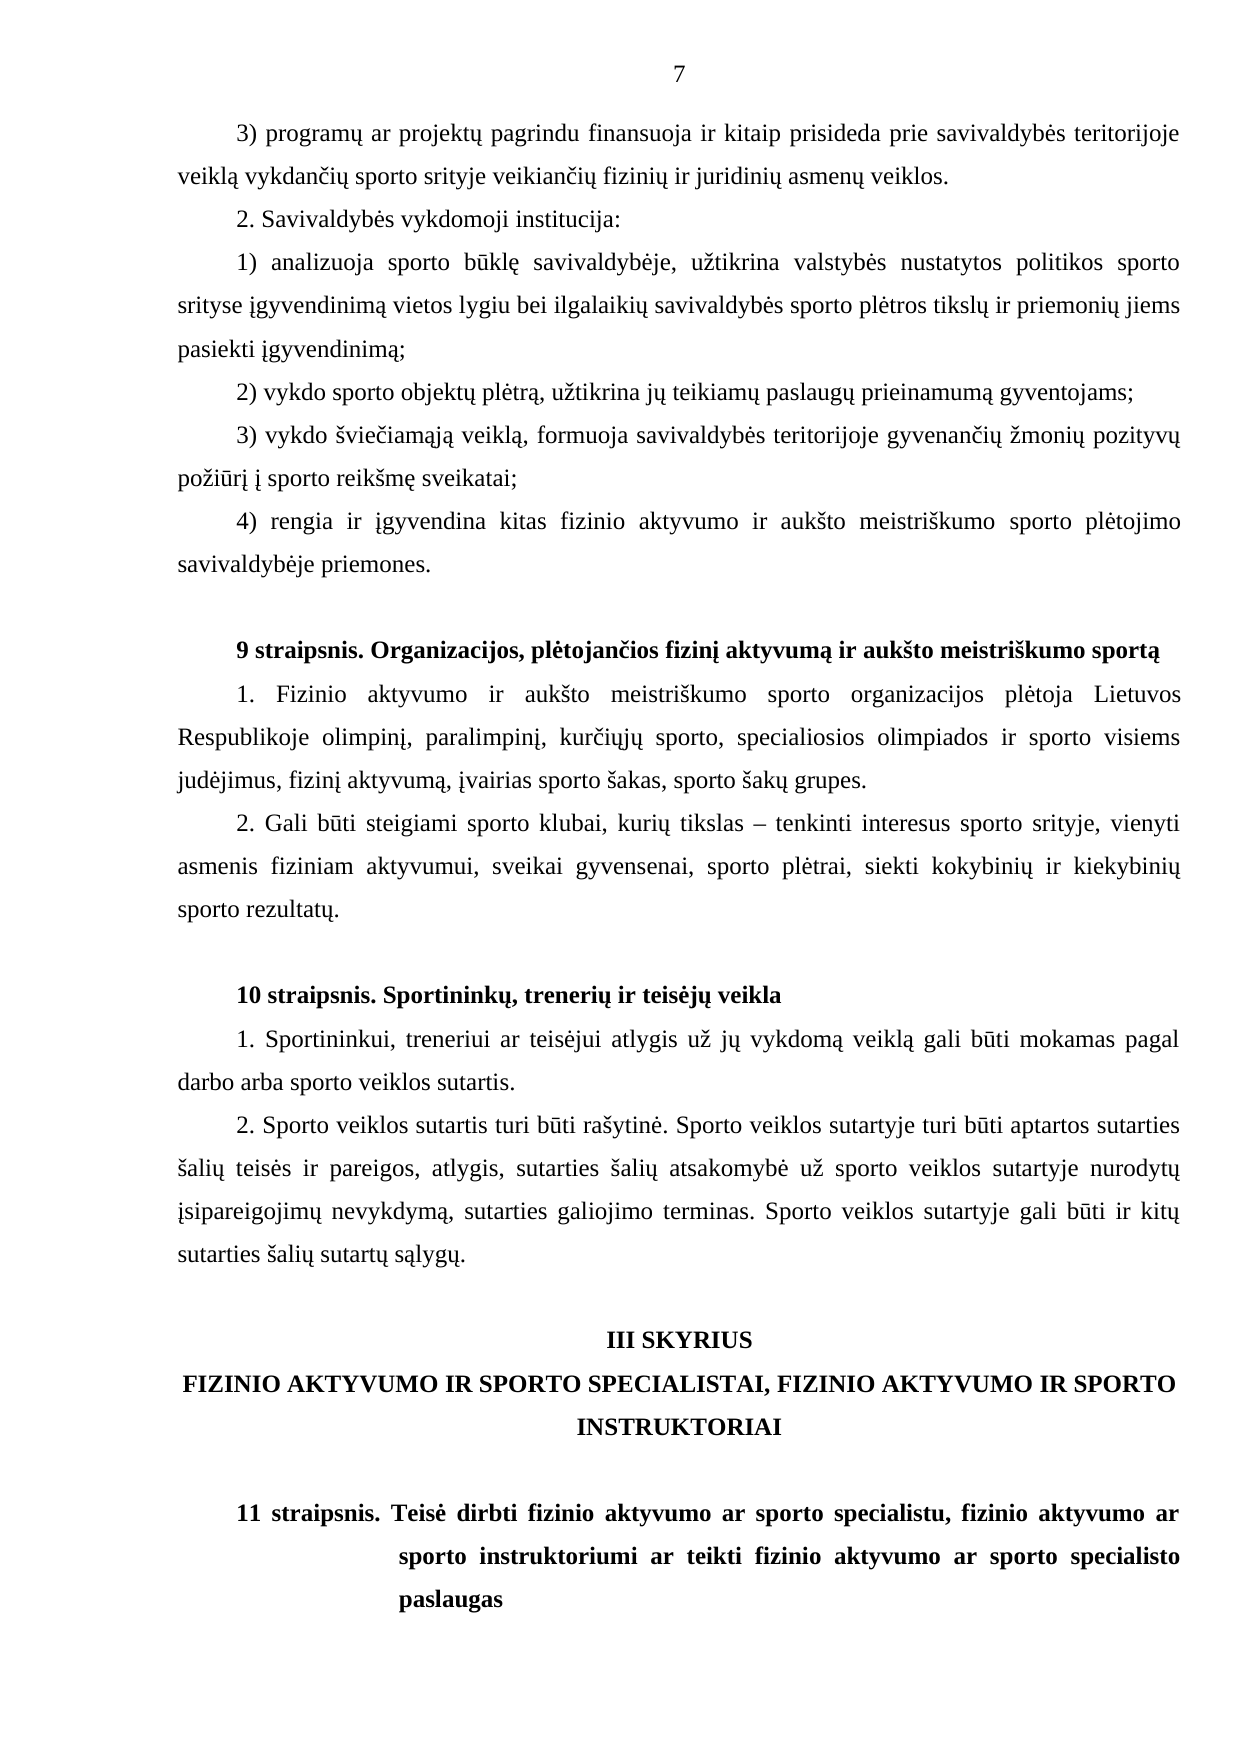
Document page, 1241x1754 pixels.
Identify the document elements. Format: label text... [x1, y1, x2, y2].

text 3) programų ar projektų pagrindu finansuoja ir kitaip prisideda prie savivaldybės teritorijoje veiklą vykdančių sporto srityje veikiančių fizinių ir juridinių asmenų veiklos. [177, 118, 1181, 190]
text 4) rengia ir įgyvendina kitas fizinio aktyvumo ir aukšto meistriškumo sporto plėtojimo savivaldybėje priemones. [177, 506, 1181, 578]
text 10 straipsnis. Sportininkų, trenerių ir teisėjų veikla [177, 981, 1181, 1009]
text 2. Gali būti steigiami sporto klubai, kurių tikslas – tenkinti interesus sporto srityje, vienyti asmenis fiziniam aktyvumui, sveikai gyvensenai, sporto plėtrai, siekti kokybinių ir kiekybinių sporto rezultatų. [177, 808, 1181, 923]
text 9 straipsnis. Organizacijos, plėtojančios fizinį aktyvumą ir aukšto meistriškumo sportą [177, 636, 1181, 664]
text 1. Sportininkui, treneriui ar teisėjui atlygis už jų vykdomą veiklą gali būti mokamas pagal darbo arba sporto veiklos sutartis. [177, 1024, 1181, 1096]
text III SKYRIUS [177, 1326, 1181, 1354]
text FIZINIO AKTYVUMO IR SPORTO SPECIALISTAI, FIZINIO AKTYVUMO IR SPORTO INSTRUKTORIAI [177, 1369, 1181, 1441]
text 11 straipsnis. Teisė dirbti fizinio aktyvumo ar sporto specialistu, fizinio aktyvumo ar sporto instruktoriumi ar teikti fizinio aktyvumo ar sporto specialisto paslaugas [236, 1498, 1181, 1613]
text 2. Sporto veiklos sutartis turi būti rašytinė. Sporto veiklos sutartyje turi būti aptartos sutarties šalių teisės ir pareigos, atlygis, sutarties šalių atsakomybė už sporto veiklos sutartyje nurodytų įsipareigojimų nevykdymą, sutarties galiojimo terminas. Sporto veiklos sutartyje gali būti ir kitų sutarties šalių sutartų sąlygų. [177, 1110, 1181, 1268]
text 1. Fizinio aktyvumo ir aukšto meistriškumo sporto organizacijos plėtoja Lietuvos Respublikoje olimpinį, paralimpinį, kurčiųjų sporto, specialiosios olimpiados ir sporto visiems judėjimus, fizinį aktyvumą, įvairias sporto šakas, sporto šakų grupes. [177, 679, 1181, 794]
text 2) vykdo sporto objektų plėtrą, užtikrina jų teikiamų paslaugų prieinamumą gyventojams; [177, 377, 1181, 406]
text 1) analizuoja sporto būklę savivaldybėje, užtikrina valstybės nustatytos politikos sporto srityse įgyvendinimą vietos lygiu bei ilgalaikių savivaldybės sporto plėtros tikslų ir priemonių jiems pasiekti įgyvendinimą; [177, 247, 1181, 362]
text 2. Savivaldybės vykdomoji institucija: [177, 204, 1181, 233]
text 3) vykdo šviečiamąją veiklą, formuoja savivaldybės teritorijoje gyvenančių žmonių pozityvų požiūrį į sporto reikšmę sveikatai; [177, 420, 1181, 492]
